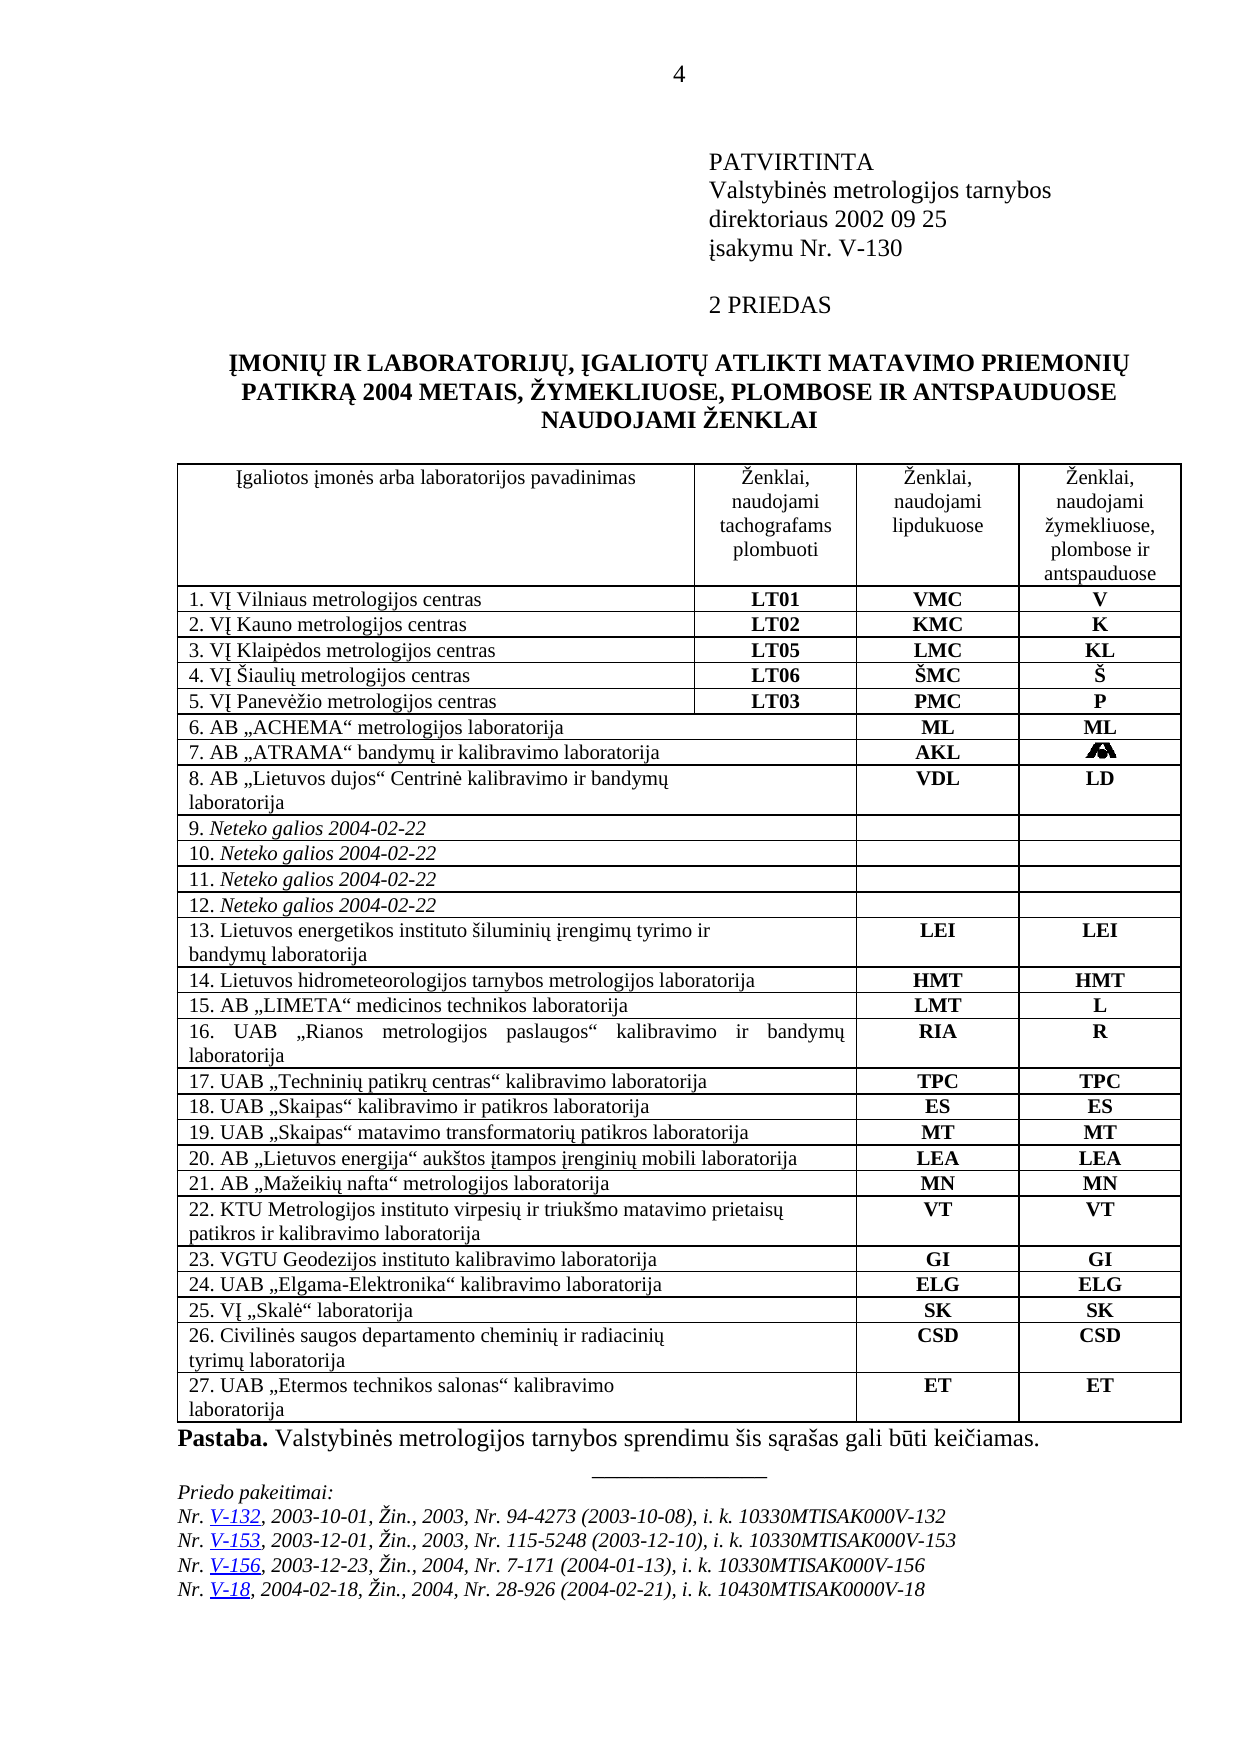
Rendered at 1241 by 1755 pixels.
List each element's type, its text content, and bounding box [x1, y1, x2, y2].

table_cell [1020, 740, 1180, 764]
text Nr. V-153, 2003-12-01, Žin., 2003, Nr. 115-5248 (2003-12-10), i. k. 10330MTISAK000V-153 [177, 1528, 1181, 1552]
table_cell TPC [1020, 1069, 1180, 1093]
table_cell ML [857, 715, 1018, 739]
table_cell 1. VĮ Vilniaus metrologijos centras [178, 587, 694, 611]
table_cell 12. Neteko galios 2004-02-22 [178, 893, 694, 917]
table_cell [695, 766, 856, 814]
table_cell 22. KTU Metrologijos instituto virpesių ir triukšmo matavimo prietaisų patikros ir kalibravimo laboratorija [178, 1197, 856, 1245]
text Nr. V-156, 2003-12-23, Žin., 2004, Nr. 7-171 (2004-01-13), i. k. 10330MTISAK000V-156 [177, 1552, 1181, 1577]
table_cell LEI [857, 918, 1018, 966]
table_cell ET [1020, 1373, 1180, 1421]
table_cell MN [857, 1171, 1018, 1195]
table_cell 10. Neteko galios 2004-02-22 [178, 841, 694, 865]
text PATVIRTINTA [177, 147, 1181, 176]
table_cell [695, 841, 856, 865]
table_cell RIA [857, 1019, 1018, 1067]
table_cell R [1020, 1019, 1180, 1067]
table_cell LT02 [695, 612, 856, 636]
table_cell [857, 893, 1018, 917]
table_cell ŠMC [857, 663, 1018, 687]
table_cell ET [857, 1373, 1018, 1421]
table_cell 18. UAB „Skaipas“ kalibravimo ir patikros laboratorija [178, 1095, 694, 1118]
text Pastaba. Valstybinės metrologijos tarnybos sprendimu šis sąrašas gali būti keičiamas. [177, 1423, 1181, 1452]
table_cell 5. VĮ Panevėžio metrologijos centras [178, 689, 694, 713]
table_cell SK [857, 1298, 1018, 1322]
table_cell 23. VGTU Geodezijos instituto kalibravimo laboratorija [178, 1247, 856, 1271]
table_cell SK [1020, 1298, 1180, 1322]
table_cell 19. UAB „Skaipas“ matavimo transformatorių patikros laboratorija [178, 1120, 856, 1144]
table_cell CSD [1020, 1323, 1180, 1372]
table_cell ES [1020, 1095, 1180, 1118]
table_cell 9. Neteko galios 2004-02-22 [178, 816, 694, 840]
table_cell P [1020, 689, 1180, 713]
table_cell [695, 867, 856, 891]
table_cell [695, 1298, 856, 1322]
table_cell Š [1020, 663, 1180, 687]
table_cell PMC [857, 689, 1018, 713]
table_cell CSD [857, 1323, 1018, 1372]
table_cell [695, 1171, 856, 1195]
text direktoriaus 2002 09 25 [177, 204, 1181, 233]
table_cell [1020, 893, 1180, 917]
text Nr. V-18, 2004-02-18, Žin., 2004, Nr. 28-926 (2004-02-21), i. k. 10430MTISAK0000V-18 [177, 1577, 1181, 1601]
text 2 PRIEDAS [177, 291, 1137, 319]
table_cell VMC [857, 587, 1018, 611]
table_cell VDL [857, 766, 1018, 814]
table_cell K [1020, 612, 1180, 636]
table_cell [695, 993, 856, 1017]
table_cell L [1020, 993, 1180, 1017]
table_cell [695, 1323, 856, 1372]
table_cell LT03 [695, 689, 856, 713]
table_cell 13. Lietuvos energetikos instituto šiluminių įrengimų tyrimo ir bandymų laboratorija [178, 918, 856, 966]
table_cell HMT [1020, 968, 1180, 992]
table_cell 26. Civilinės saugos departamento cheminių ir radiacinių tyrimų laboratorija [178, 1323, 694, 1372]
text Valstybinės metrologijos tarnybos [177, 176, 1181, 204]
table_cell [857, 841, 1018, 865]
table_cell 27. UAB „Etermos technikos salonas“ kalibravimo laboratorija [178, 1373, 694, 1421]
table_cell 15. AB „LIMETA“ medicinos technikos laboratorija [178, 993, 694, 1017]
table_cell LD [1020, 766, 1180, 814]
table_cell GI [1020, 1247, 1180, 1271]
table_cell LT01 [695, 587, 856, 611]
table_cell 24. UAB „Elgama-Elektronika“ kalibravimo laboratorija [178, 1272, 856, 1296]
table_cell LEA [857, 1146, 1018, 1170]
table_cell LMT [857, 993, 1018, 1017]
table_cell VT [857, 1197, 1018, 1245]
table_cell 17. UAB „Techninių patikrų centras“ kalibravimo laboratorija [178, 1069, 856, 1093]
table_cell 4. VĮ Šiaulių metrologijos centras [178, 663, 694, 687]
table_cell MT [1020, 1120, 1180, 1144]
table_cell ELG [857, 1272, 1018, 1296]
text ______________ [177, 1452, 1181, 1480]
table_cell [1020, 816, 1180, 840]
table_cell [695, 1095, 856, 1118]
table_header Ženklai, naudojami žymekliuose, plombose ir antspauduose [1020, 465, 1180, 585]
text įsakymu Nr. V-130 [177, 233, 1181, 262]
table_cell V [1020, 587, 1180, 611]
table_cell ML [1020, 715, 1180, 739]
table_cell [695, 893, 856, 917]
table_cell LEA [1020, 1146, 1180, 1170]
text ĮMONIŲ IR LABORATORIJŲ, ĮGALIOTŲ ATLIKTI MATAVIMO PRIEMONIŲ PATIKRĄ 2004 METAIS, ŽYMEKLIUOSE, PLOMBOSE IR ANTSPAUDUOSE NAUDOJAMI ŽENKLAI [177, 348, 1181, 434]
text Priedo pakeitimai: [177, 1480, 1181, 1504]
table_cell TPC [857, 1069, 1018, 1093]
table_cell [695, 715, 856, 739]
table_cell [1020, 841, 1180, 865]
table_cell [857, 867, 1018, 891]
table_cell 16. UAB „Rianos metrologijos paslaugos“ kalibravimo ir bandymų laboratorija [178, 1019, 856, 1067]
table_cell 8. AB „Lietuvos dujos“ Centrinė kalibravimo ir bandymų laboratorija [178, 766, 694, 814]
table_cell 25. VĮ „Skalė“ laboratorija [178, 1298, 694, 1322]
table_cell [695, 816, 856, 840]
table_cell GI [857, 1247, 1018, 1271]
table_cell MN [1020, 1171, 1180, 1195]
table_cell AKL [857, 740, 1018, 764]
table_cell 6. AB „ACHEMA“ metrologijos laboratorija [178, 715, 694, 739]
table_header Įgaliotos įmonės arba laboratorijos pavadinimas [178, 465, 694, 585]
table_cell 3. VĮ Klaipėdos metrologijos centras [178, 638, 694, 662]
table_cell LMC [857, 638, 1018, 662]
table_cell 14. Lietuvos hidrometeorologijos tarnybos metrologijos laboratorija [178, 968, 856, 992]
table_cell VT [1020, 1197, 1180, 1245]
table_cell ELG [1020, 1272, 1180, 1296]
table_header Ženklai, naudojami lipdukuose [857, 465, 1018, 585]
table_cell MT [857, 1120, 1018, 1144]
table_cell KL [1020, 638, 1180, 662]
table_cell KMC [857, 612, 1018, 636]
table_cell 21. AB „Mažeikių nafta“ metrologijos laboratorija [178, 1171, 694, 1195]
table_cell ES [857, 1095, 1018, 1118]
table_cell LT05 [695, 638, 856, 662]
text Nr. V-132, 2003-10-01, Žin., 2003, Nr. 94-4273 (2003-10-08), i. k. 10330MTISAK000V-132 [177, 1504, 1181, 1528]
table_cell 2. VĮ Kauno metrologijos centras [178, 612, 694, 636]
table_cell 11. Neteko galios 2004-02-22 [178, 867, 694, 891]
table_cell LT06 [695, 663, 856, 687]
table_cell [1020, 867, 1180, 891]
table_cell HMT [857, 968, 1018, 992]
table_header Ženklai, naudojami tachografams plombuoti [695, 465, 856, 585]
table_cell [857, 816, 1018, 840]
table_cell LEI [1020, 918, 1180, 966]
table_cell 20. AB „Lietuvos energija“ aukštos įtampos įrenginių mobili laboratorija [178, 1146, 856, 1170]
table_cell 7. AB „ATRAMA“ bandymų ir kalibravimo laboratorija [178, 740, 856, 764]
table_cell [695, 1373, 856, 1421]
